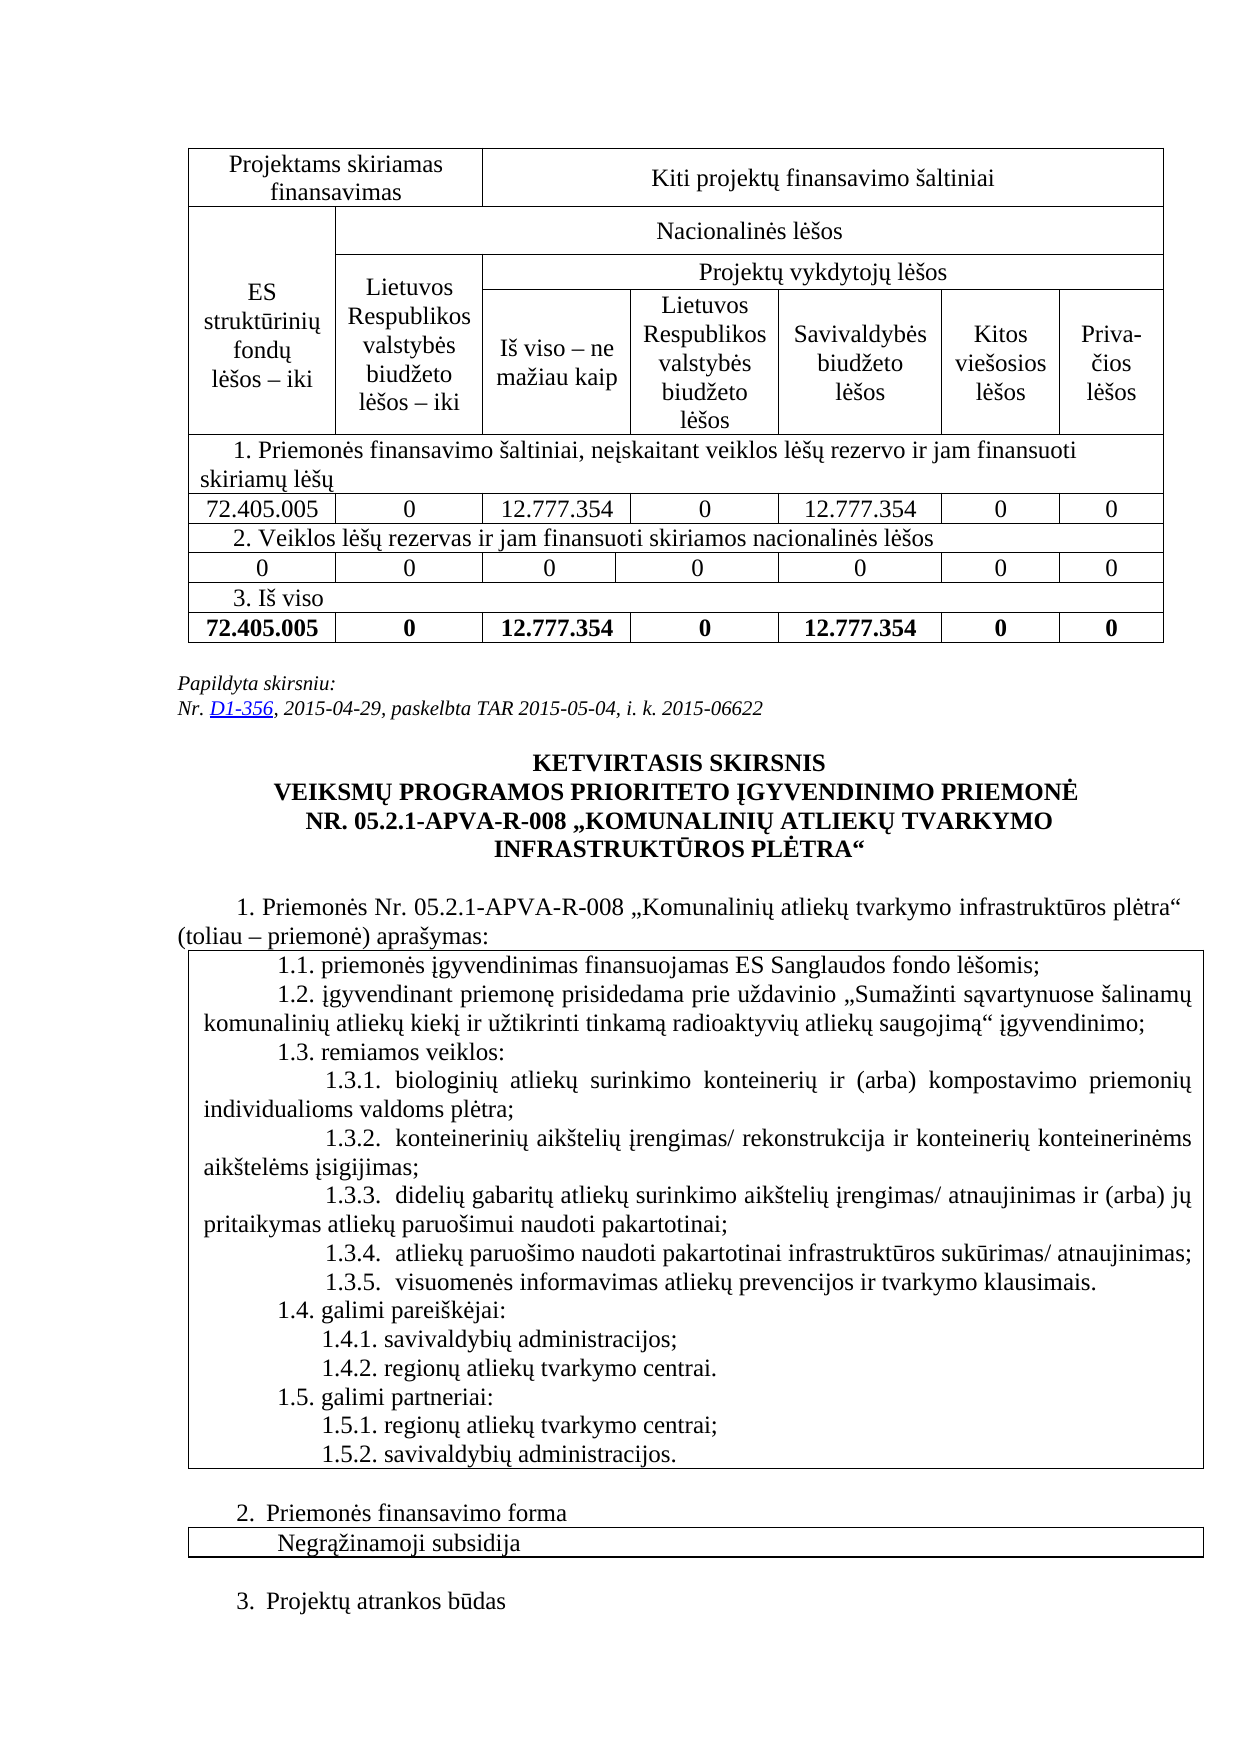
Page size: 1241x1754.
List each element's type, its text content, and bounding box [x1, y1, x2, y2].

table_cell 3. Iš viso [189, 583, 1163, 612]
table_cell 0 [1060, 494, 1163, 522]
table_cell 1.3. remiamos veiklos: 1.3.1. biologinių atliekų surinkimo konteinerių ir (arba) kompostavimo priemonių individualioms valdoms plėtra; 1.3.2. konteinerinių aikštelių įrengimas/ rekonstrukcija ir konteinerių konteinerinėms aikštelėms įsigijimas; 1.3.3. didelių gabaritų atliekų surinkimo aikštelių įrengimas/ atnaujinimas ir (arba) jų pritaikymas atliekų paruošimui naudoti pakartotinai; 1.3.4. atliekų paruošimo naudoti pakartotinai infrastruktūros sukūrimas/ atnaujinimas; 1.3.5. visuomenės informavimas atliekų prevencijos ir tvarkymo klausimais. [189, 1037, 1203, 1296]
table_cell 0 [779, 553, 941, 582]
table_cell ES struktūrinių fondų lėšos – iki [189, 207, 335, 434]
table_cell 0 [1060, 613, 1163, 642]
table_cell 0 [336, 494, 482, 522]
table_cell 1.2. įgyvendinant priemonę prisidedama prie uždavinio „Sumažinti sąvartynuose šalinamų komunalinių atliekų kiekį ir užtikrinti tinkamą radioaktyvių atliekų saugojimą“ įgyvendinimo; [189, 979, 1203, 1037]
table_cell 0 [631, 494, 778, 522]
table_cell 0 [483, 553, 615, 582]
table_cell 0 [942, 613, 1059, 642]
table_cell Lietuvos Respublikos valstybės biudžeto lėšos [631, 290, 778, 434]
table_cell Projektų vykdytojų lėšos [483, 255, 1163, 289]
table_cell Priva-čios lėšos [1060, 290, 1163, 434]
table_header Kiti projektų finansavimo šaltiniai [483, 149, 1163, 206]
text 1. Priemonės Nr. 05.2.1-APVA-R-008 „Komunalinių atliekų tvarkymo infrastruktūros plėtra“ (toliau – priemonė) aprašymas: [177, 892, 1181, 949]
table_cell 72.405.005 [189, 494, 335, 522]
table_header Projektams skiriamas finansavimas [189, 149, 482, 206]
table_cell 0 [942, 553, 1059, 582]
table_cell Iš viso – ne mažiau kaip [483, 290, 630, 434]
table_cell 0 [616, 553, 778, 582]
table_cell Kitos viešosios lėšos [942, 290, 1059, 434]
text VEIKSMŲ PROGRAMOS PRIORITETO ĮGYVENDINIMO PRIEMONĖ NR. 05.2.1-APVA-R-008 „Komunalinių ATLIEKŲ TVARKYMO INFRASTRUKTŪROS PLĖTRA“ [177, 777, 1181, 863]
table_cell 12.777.354 [483, 494, 630, 522]
table_cell 1.4. galimi pareiškėjai: 1.4.1. savivaldybių administracijos; 1.4.2. regionų atliekų tvarkymo centrai. 1.5. galimi partneriai: 1.5.1. regionų atliekų tvarkymo centrai; 1.5.2. savivaldybių administracijos. [189, 1296, 1203, 1468]
table_cell 1. Priemonės finansavimo šaltiniai, neįskaitant veiklos lėšų rezervo ir jam finansuoti skiriamų lėšų [189, 435, 1163, 493]
text 2. Priemonės finansavimo forma [236, 1498, 1181, 1527]
table_cell 12.777.354 [483, 613, 630, 642]
text 3. Projektų atrankos būdas [236, 1586, 1181, 1615]
table_header 1.1. priemonės įgyvendinimas finansuojamas ES Sanglaudos fondo lėšomis; [189, 951, 1203, 979]
table_cell Savivaldybės biudžeto lėšos [779, 290, 941, 434]
table_cell 0 [336, 553, 482, 582]
table_cell 0 [1060, 553, 1163, 582]
table_cell 72.405.005 [189, 613, 335, 642]
table_cell 0 [189, 553, 335, 582]
table_cell 0 [336, 613, 482, 642]
text Nr. D1-356, 2015-04-29, paskelbta TAR 2015-05-04, i. k. 2015-06622 [177, 695, 1181, 719]
text Papildyta skirsniu: [177, 671, 1181, 695]
table_cell 12.777.354 [779, 494, 941, 522]
table_cell 0 [631, 613, 778, 642]
text KETVIRTASIS SKIRSNIS [177, 748, 1181, 777]
table_header Negrąžinamoji subsidija [189, 1528, 1203, 1556]
table_cell 0 [942, 494, 1059, 522]
table_cell Nacionalinės lėšos [336, 207, 1163, 253]
table_cell 12.777.354 [779, 613, 941, 642]
table_cell Lietuvos Respublikos valstybės biudžeto lėšos – iki [336, 255, 482, 434]
table_cell 2. Veiklos lėšų rezervas ir jam finansuoti skiriamos nacionalinės lėšos [189, 524, 1163, 552]
